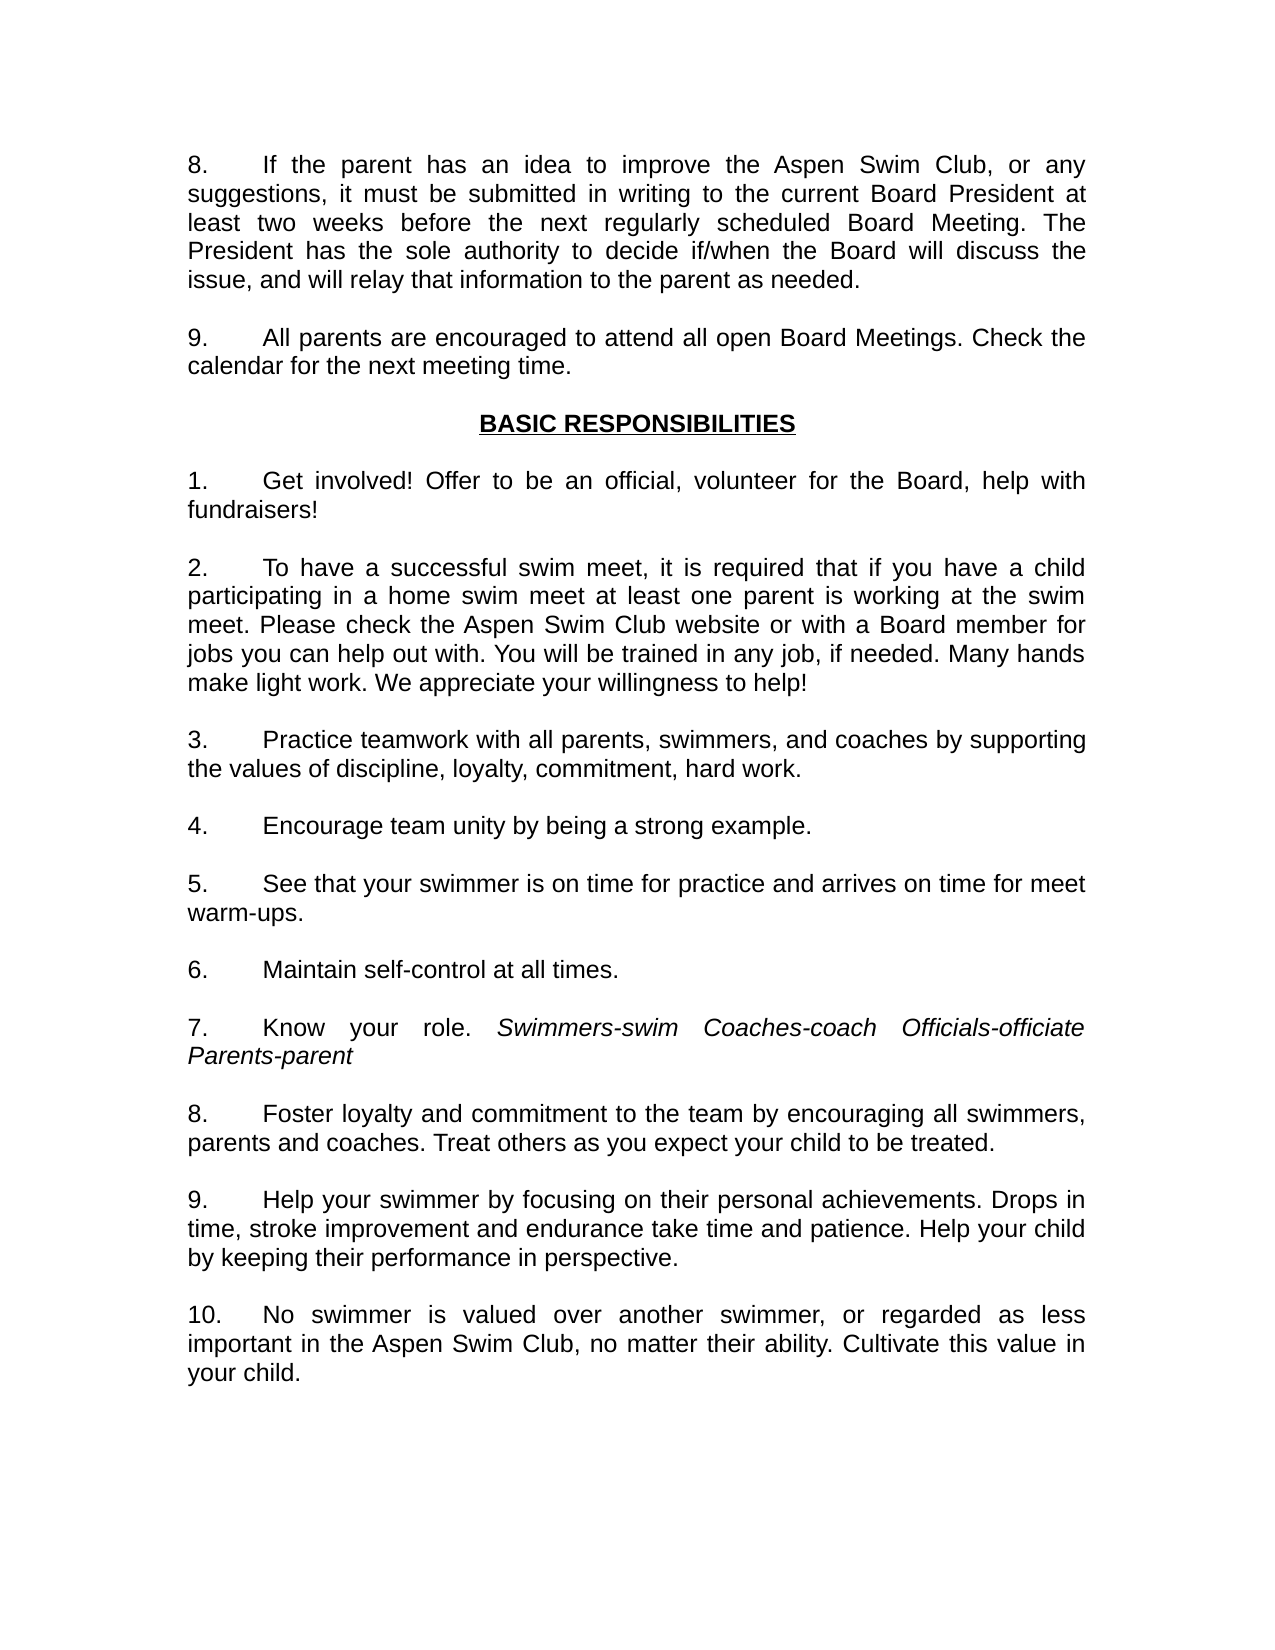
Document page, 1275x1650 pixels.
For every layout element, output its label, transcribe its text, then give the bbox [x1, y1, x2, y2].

text 7. Know your role. Swimmers-swim Coaches-coach Officials-officiate Parents-parent [187, 1012, 1087, 1070]
text 10. No swimmer is valued over another swimmer, or regarded as less important in the Aspen Swim Club, no matter their ability. Cultivate this value in your child. [187, 1300, 1087, 1386]
text 8. If the parent has an idea to improve the Aspen Swim Club, or any suggestions, it must be submitted in writing to the current Board President at least two weeks before the next regularly scheduled Board Meeting. The President has the sole authority to decide if/when the Board will discuss the issue, and will relay that information to the parent as needed. [187, 150, 1087, 294]
text 6. Maintain self-control at all times. [187, 955, 1087, 984]
text 9. Help your swimmer by focusing on their personal achievements. Drops in time, stroke improvement and endurance take time and patience. Help your child by keeping their performance in perspective. [187, 1185, 1087, 1271]
text 5. See that your swimmer is on time for practice and arrives on time for meet warm-ups. [187, 869, 1087, 926]
text 4. Encourage team unity by being a strong example. [187, 811, 1087, 840]
text 1. Get involved! Offer to be an official, volunteer for the Board, help with fundraisers! [187, 466, 1087, 524]
text 2. To have a successful swim meet, it is required that if you have a child participating in a home swim meet at least one parent is working at the swim meet. Please check the Aspen Swim Club website or with a Board member for jobs you can help out with. You will be trained in any job, if needed. Many hands make light work. We appreciate your willingness to help! [187, 552, 1087, 696]
text BASIC RESPONSIBILITIES [187, 409, 1087, 437]
text 8. Foster loyalty and commitment to the team by encouraging all swimmers, parents and coaches. Treat others as you expect your child to be treated. [187, 1099, 1087, 1156]
text 3. Practice teamwork with all parents, swimmers, and coaches by supporting the values of discipline, loyalty, commitment, hard work. [187, 725, 1087, 782]
text 9. All parents are encouraged to attend all open Board Meetings. Check the calendar for the next meeting time. [187, 322, 1087, 380]
